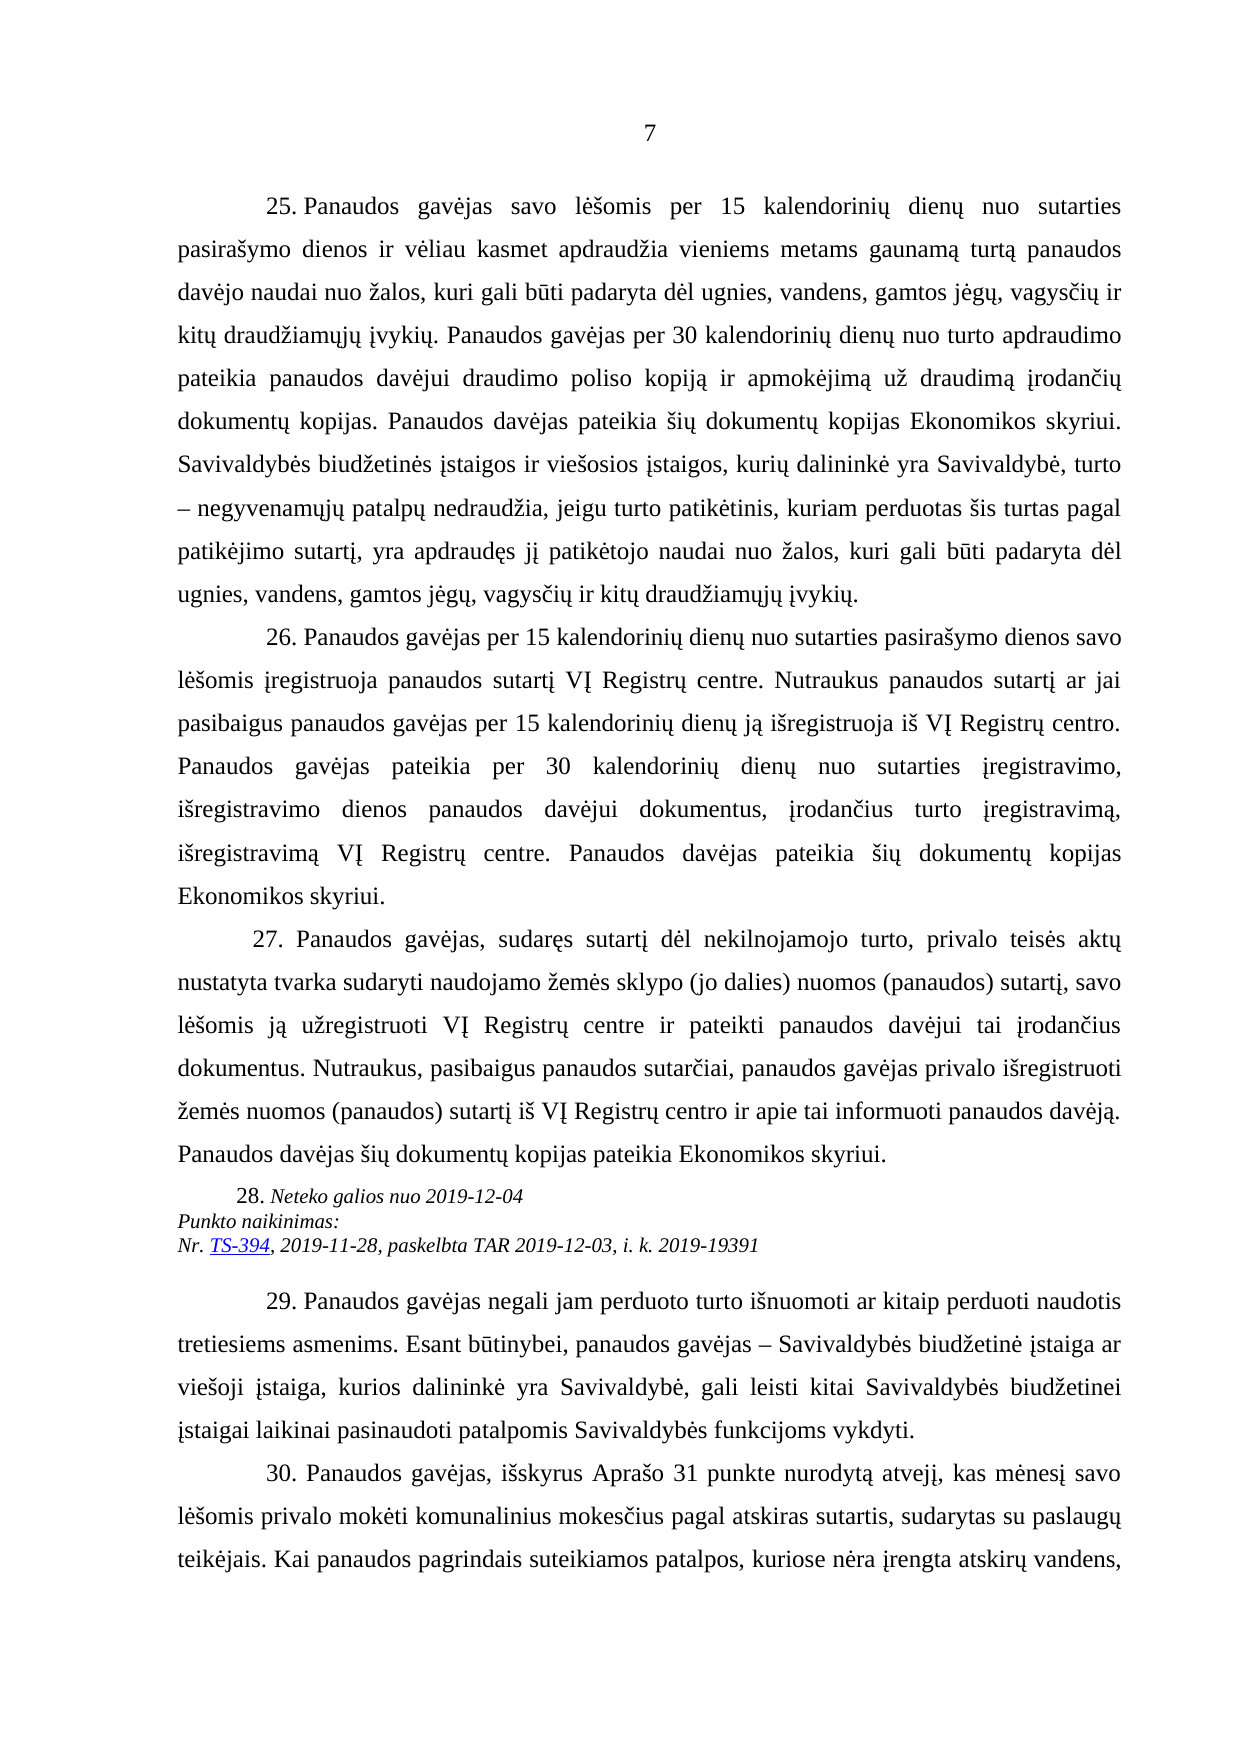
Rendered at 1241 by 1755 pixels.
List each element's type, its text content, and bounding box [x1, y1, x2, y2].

text 29. Panaudos gavėjas negali jam perduoto turto išnuomoti ar kitaip perduoti naudotis tretiesiems asmenims. Esant būtinybei, panaudos gavėjas – Savivaldybės biudžetinė įstaiga ar viešoji įstaiga, kurios dalininkė yra Savivaldybė, gali leisti kitai Savivaldybės biudžetinei įstaigai laikinai pasinaudoti patalpomis Savivaldybės funkcijoms vykdyti. [177, 1286, 1122, 1444]
text 26. Panaudos gavėjas per 15 kalendorinių dienų nuo sutarties pasirašymo dienos savo lėšomis įregistruoja panaudos sutartį VĮ Registrų centre. Nutraukus panaudos sutartį ar jai pasibaigus panaudos gavėjas per 15 kalendorinių dienų ją išregistruoja iš VĮ Registrų centro. Panaudos gavėjas pateikia per 30 kalendorinių dienų nuo sutarties įregistravimo, išregistravimo dienos panaudos davėjui dokumentus, įrodančius turto įregistravimą, išregistravimą VĮ Registrų centre. Panaudos davėjas pateikia šių dokumentų kopijas Ekonomikos skyriui. [177, 622, 1122, 909]
text 28. Neteko galios nuo 2019-12-04 [177, 1183, 1122, 1209]
text 25. Panaudos gavėjas savo lėšomis per 15 kalendorinių dienų nuo sutarties pasirašymo dienos ir vėliau kasmet apdraudžia vieniems metams gaunamą turtą panaudos davėjo naudai nuo žalos, kuri gali būti padaryta dėl ugnies, vandens, gamtos jėgų, vagysčių ir kitų draudžiamųjų įvykių. Panaudos gavėjas per 30 kalendorinių dienų nuo turto apdraudimo pateikia panaudos davėjui draudimo poliso kopiją ir apmokėjimą už draudimą įrodančių dokumentų kopijas. Panaudos davėjas pateikia šių dokumentų kopijas Ekonomikos skyriui. Savivaldybės biudžetinės įstaigos ir viešosios įstaigos, kurių dalininkė yra Savivaldybė, turto – negyvenamųjų patalpų nedraudžia, jeigu turto patikėtinis, kuriam perduotas šis turtas pagal patikėjimo sutartį, yra apdraudęs jį patikėtojo naudai nuo žalos, kuri gali būti padaryta dėl ugnies, vandens, gamtos jėgų, vagysčių ir kitų draudžiamųjų įvykių. [177, 191, 1122, 608]
text 27. Panaudos gavėjas, sudaręs sutartį dėl nekilnojamojo turto, privalo teisės aktų nustatyta tvarka sudaryti naudojamo žemės sklypo (jo dalies) nuomos (panaudos) sutartį, savo lėšomis ją užregistruoti VĮ Registrų centre ir pateikti panaudos davėjui tai įrodančius dokumentus. Nutraukus, pasibaigus panaudos sutarčiai, panaudos gavėjas privalo išregistruoti žemės nuomos (panaudos) sutartį iš VĮ Registrų centro ir apie tai informuoti panaudos davėją. Panaudos davėjas šių dokumentų kopijas pateikia Ekonomikos skyriui. [177, 924, 1122, 1168]
text 30. Panaudos gavėjas, išskyrus Aprašo 31 punkte nurodytą atvejį, kas mėnesį savo lėšomis privalo mokėti komunalinius mokesčius pagal atskiras sutartis, sudarytas su paslaugų teikėjais. Kai panaudos pagrindais suteikiamos patalpos, kuriose nėra įrengta atskirų vandens, [177, 1458, 1122, 1573]
text Punkto naikinimas: [177, 1209, 1122, 1233]
text Nr. TS-394, 2019-11-28, paskelbta TAR 2019-12-03, i. k. 2019-19391 [177, 1233, 1122, 1257]
